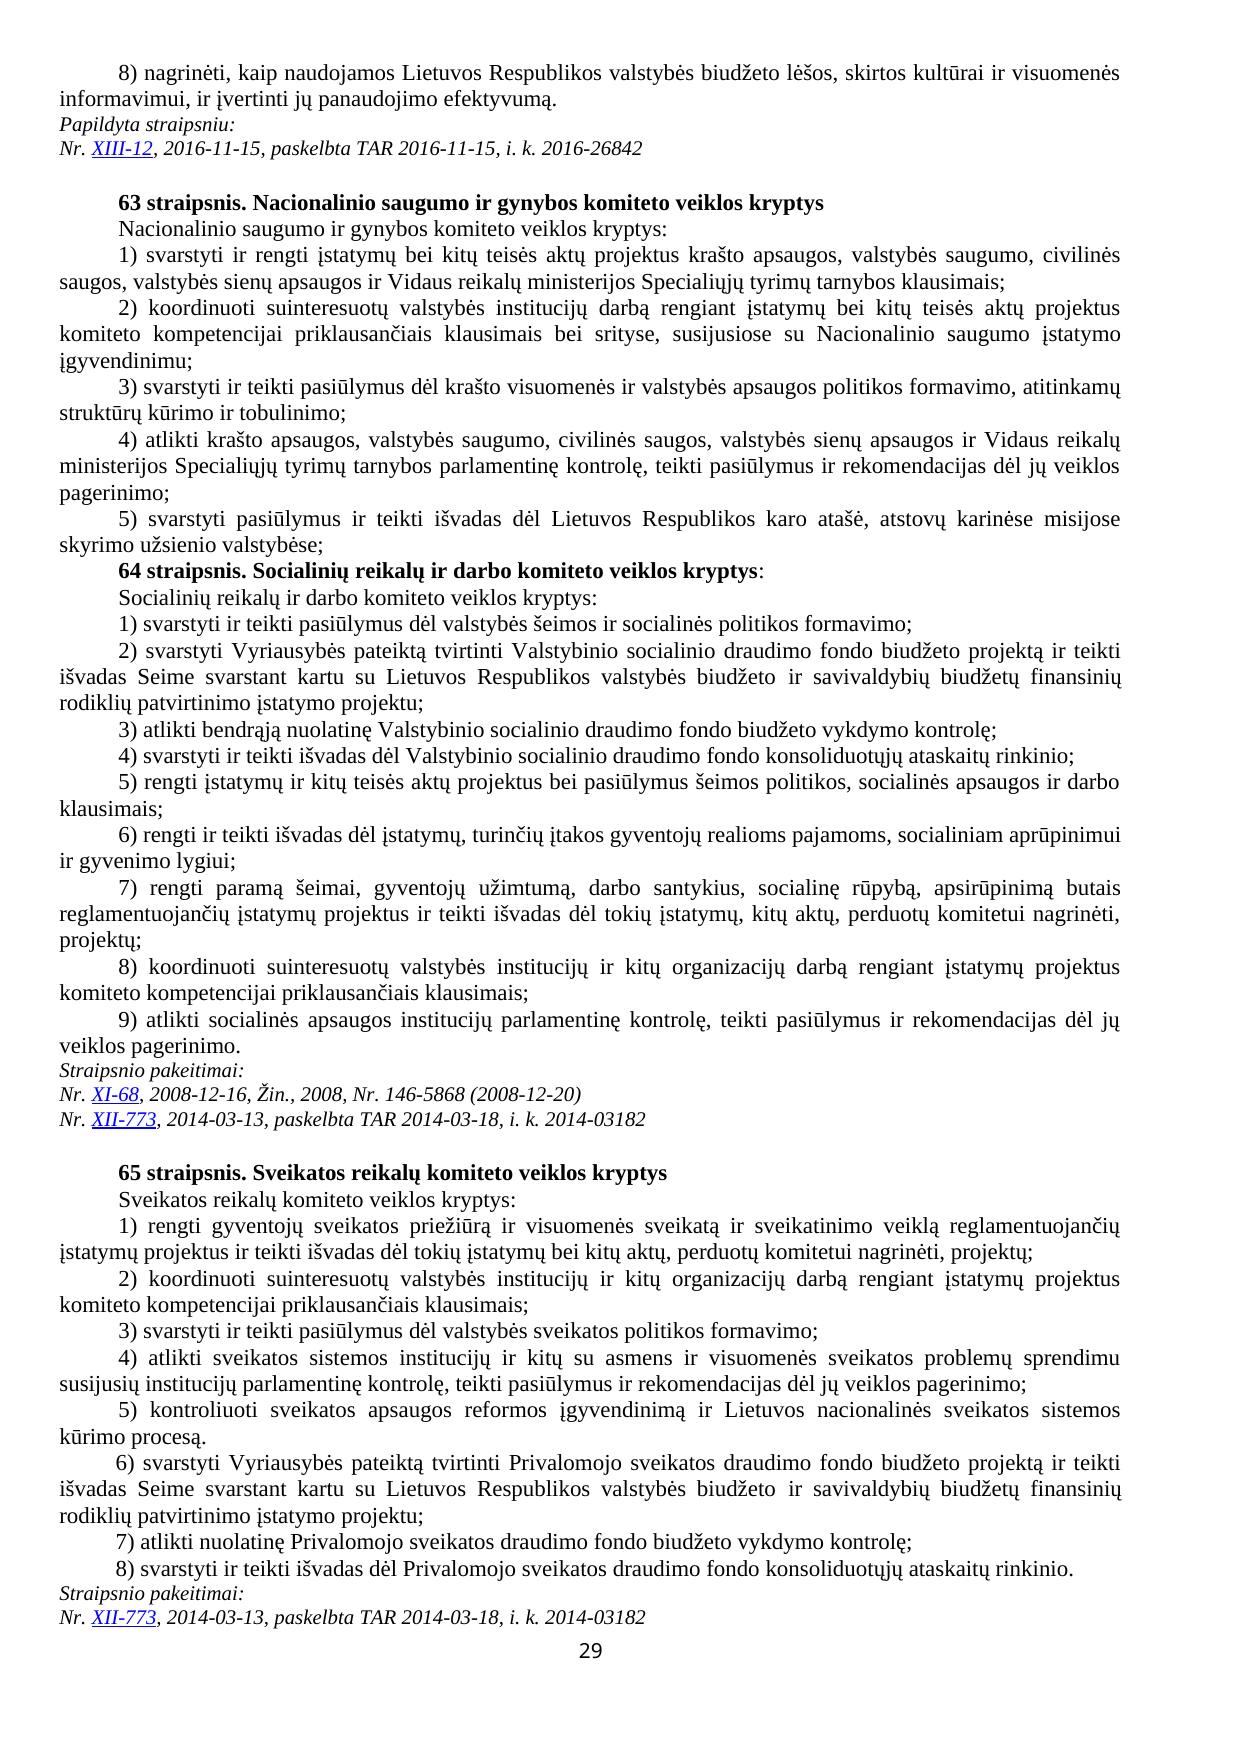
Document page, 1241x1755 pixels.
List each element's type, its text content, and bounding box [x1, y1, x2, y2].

text 3) svarstyti ir teikti pasiūlymus dėl valstybės sveikatos politikos formavimo; [59, 1317, 1122, 1344]
text 7) rengti paramą šeimai, gyventojų užimtumą, darbo santykius, socialinę rūpybą, apsirūpinimą butais reglamentuojančių įstatymų projektus ir teikti išvadas dėl tokių įstatymų, kitų aktų, perduotų komitetui nagrinėti, projektų; [59, 874, 1122, 953]
text 8) svarstyti ir teikti išvadas dėl Privalomojo sveikatos draudimo fondo konsoliduotųjų ataskaitų rinkinio. [59, 1554, 1122, 1581]
text 64 straipsnis. Socialinių reikalų ir darbo komiteto veiklos kryptys: [59, 558, 1122, 584]
text 65 straipsnis. Sveikatos reikalų komiteto veiklos kryptys [59, 1159, 1122, 1186]
text 8) koordinuoti suinteresuotų valstybės institucijų ir kitų organizacijų darbą rengiant įstatymų projektus komiteto kompetencijai priklausančiais klausimais; [59, 953, 1122, 1006]
text 63 straipsnis. Nacionalinio saugumo ir gynybos komiteto veiklos kryptys [59, 189, 1122, 215]
text 2) svarstyti Vyriausybės pateiktą tvirtinti Valstybinio socialinio draudimo fondo biudžeto projektą ir teikti išvadas Seime svarstant kartu su Lietuvos Respublikos valstybės biudžeto ir savivaldybių biudžetų finansinių rodiklių patvirtinimo įstatymo projektu; [59, 637, 1122, 716]
text 1) svarstyti ir teikti pasiūlymus dėl valstybės šeimos ir socialinės politikos formavimo; [59, 610, 1122, 637]
text 5) svarstyti pasiūlymus ir teikti išvadas dėl Lietuvos Respublikos karo atašė, atstovų karinėse misijose skyrimo užsienio valstybėse; [59, 505, 1122, 558]
text 2) koordinuoti suinteresuotų valstybės institucijų darbą rengiant įstatymų bei kitų teisės aktų projektus komiteto kompetencijai priklausančiais klausimais bei srityse, susijusiose su Nacionalinio saugumo įstatymo įgyvendinimu; [59, 294, 1122, 373]
text 5) kontroliuoti sveikatos apsaugos reformos įgyvendinimą ir Lietuvos nacionalinės sveikatos sistemos kūrimo procesą. [59, 1396, 1122, 1449]
text Papildyta straipsniu: [59, 112, 1122, 136]
text Nr. XII-773, 2014-03-13, paskelbta TAR 2014-03-18, i. k. 2014-03182 [59, 1605, 1122, 1629]
text Straipsnio pakeitimai: [59, 1058, 1122, 1082]
text 6) svarstyti Vyriausybės pateiktą tvirtinti Privalomojo sveikatos draudimo fondo biudžeto projektą ir teikti išvadas Seime svarstant kartu su Lietuvos Respublikos valstybės biudžeto ir savivaldybių biudžetų finansinių rodiklių patvirtinimo įstatymo projektu; [59, 1449, 1122, 1528]
text 1) svarstyti ir rengti įstatymų bei kitų teisės aktų projektus krašto apsaugos, valstybės saugumo, civilinės saugos, valstybės sienų apsaugos ir Vidaus reikalų ministerijos Specialiųjų tyrimų tarnybos klausimais; [59, 241, 1122, 294]
text Straipsnio pakeitimai: [59, 1581, 1122, 1605]
text Nr. XIII-12, 2016-11-15, paskelbta TAR 2016-11-15, i. k. 2016-26842 [59, 136, 1122, 160]
text 4) svarstyti ir teikti išvadas dėl Valstybinio socialinio draudimo fondo konsoliduotųjų ataskaitų rinkinio; [59, 742, 1122, 768]
text 2) koordinuoti suinteresuotų valstybės institucijų ir kitų organizacijų darbą rengiant įstatymų projektus komiteto kompetencijai priklausančiais klausimais; [59, 1265, 1122, 1317]
text 5) rengti įstatymų ir kitų teisės aktų projektus bei pasiūlymus šeimos politikos, socialinės apsaugos ir darbo klausimais; [59, 768, 1122, 821]
text 9) atlikti socialinės apsaugos institucijų parlamentinę kontrolę, teikti pasiūlymus ir rekomendacijas dėl jų veiklos pagerinimo. [59, 1006, 1122, 1058]
text Nr. XI-68, 2008-12-16, Žin., 2008, Nr. 146-5868 (2008-12-20) [59, 1082, 1122, 1106]
text 4) atlikti krašto apsaugos, valstybės saugumo, civilinės saugos, valstybės sienų apsaugos ir Vidaus reikalų ministerijos Specialiųjų tyrimų tarnybos parlamentinę kontrolę, teikti pasiūlymus ir rekomendacijas dėl jų veiklos pagerinimo; [59, 426, 1122, 505]
text 6) rengti ir teikti išvadas dėl įstatymų, turinčių įtakos gyventojų realioms pajamoms, socialiniam aprūpinimui ir gyvenimo lygiui; [59, 821, 1122, 874]
text Sveikatos reikalų komiteto veiklos kryptys: [59, 1186, 1122, 1212]
text Nr. XII-773, 2014-03-13, paskelbta TAR 2014-03-18, i. k. 2014-03182 [59, 1106, 1122, 1131]
text 3) atlikti bendrąją nuolatinę Valstybinio socialinio draudimo fondo biudžeto vykdymo kontrolę; [59, 716, 1122, 742]
text 3) svarstyti ir teikti pasiūlymus dėl krašto visuomenės ir valstybės apsaugos politikos formavimo, atitinkamų struktūrų kūrimo ir tobulinimo; [59, 373, 1122, 426]
text Socialinių reikalų ir darbo komiteto veiklos kryptys: [59, 584, 1122, 610]
text 4) atlikti sveikatos sistemos institucijų ir kitų su asmens ir visuomenės sveikatos problemų sprendimu susijusių institucijų parlamentinę kontrolę, teikti pasiūlymus ir rekomendacijas dėl jų veiklos pagerinimo; [59, 1344, 1122, 1396]
text 7) atlikti nuolatinę Privalomojo sveikatos draudimo fondo biudžeto vykdymo kontrolę; [59, 1528, 1122, 1554]
text Nacionalinio saugumo ir gynybos komiteto veiklos kryptys: [59, 215, 1122, 241]
text 8) nagrinėti, kaip naudojamos Lietuvos Respublikos valstybės biudžeto lėšos, skirtos kultūrai ir visuomenės informavimui, ir įvertinti jų panaudojimo efektyvumą. [59, 59, 1122, 112]
text 1) rengti gyventojų sveikatos priežiūrą ir visuomenės sveikatą ir sveikatinimo veiklą reglamentuojančių įstatymų projektus ir teikti išvadas dėl tokių įstatymų bei kitų aktų, perduotų komitetui nagrinėti, projektų; [59, 1212, 1122, 1265]
